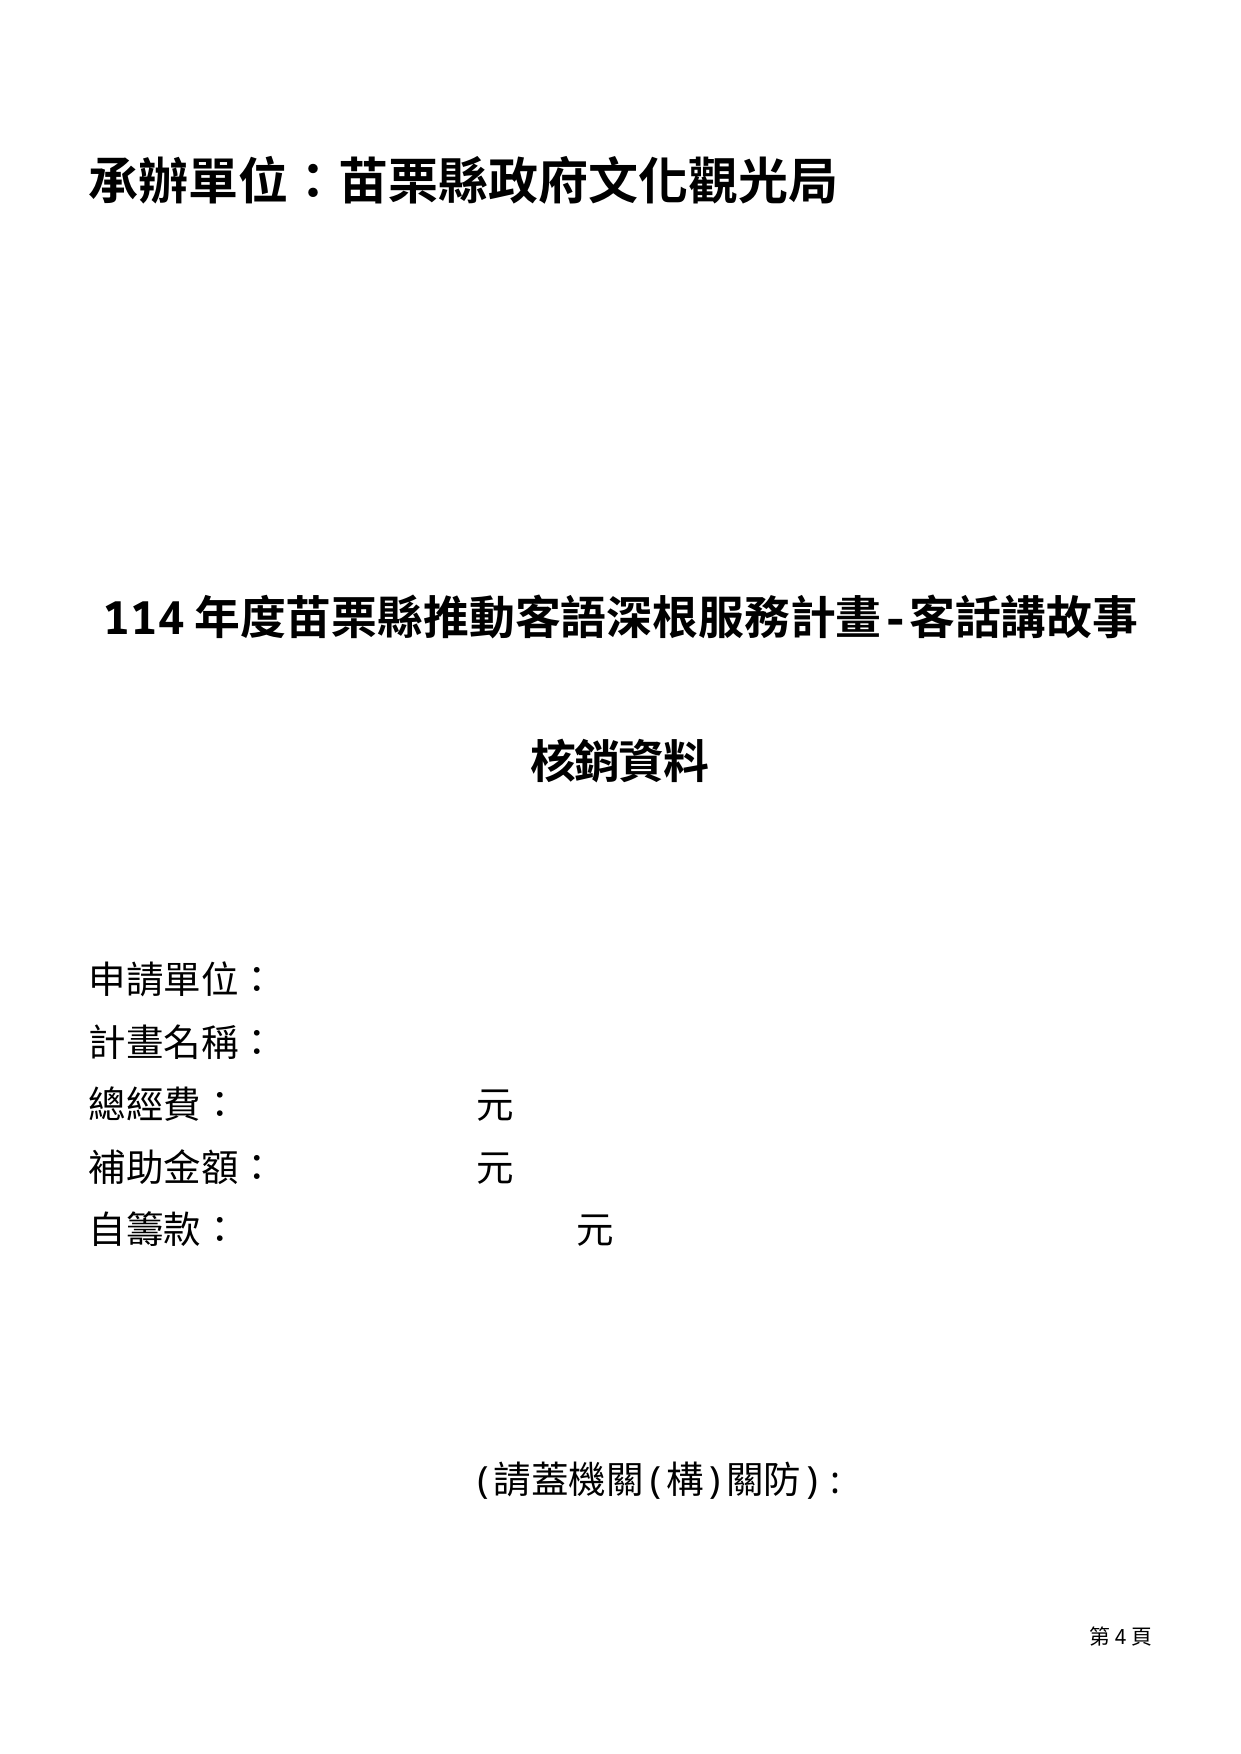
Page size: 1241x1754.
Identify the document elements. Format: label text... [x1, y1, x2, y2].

text (請蓋機關(構)關防): [89, 1436, 1152, 1498]
text 計畫名稱： [89, 998, 1152, 1061]
text 補助金額： 元 [89, 1123, 1152, 1186]
text 申請單位： [89, 936, 1152, 998]
text 核銷資料 [89, 686, 1152, 811]
text 114年度苗栗縣推動客語深根服務計畫-客話講故事 [89, 542, 1152, 667]
text 總經費： 元 [89, 1061, 1152, 1123]
text 自籌款： 元 [89, 1186, 1152, 1248]
text 承辦單位：苗栗縣政府文化觀光局 [89, 104, 1152, 229]
